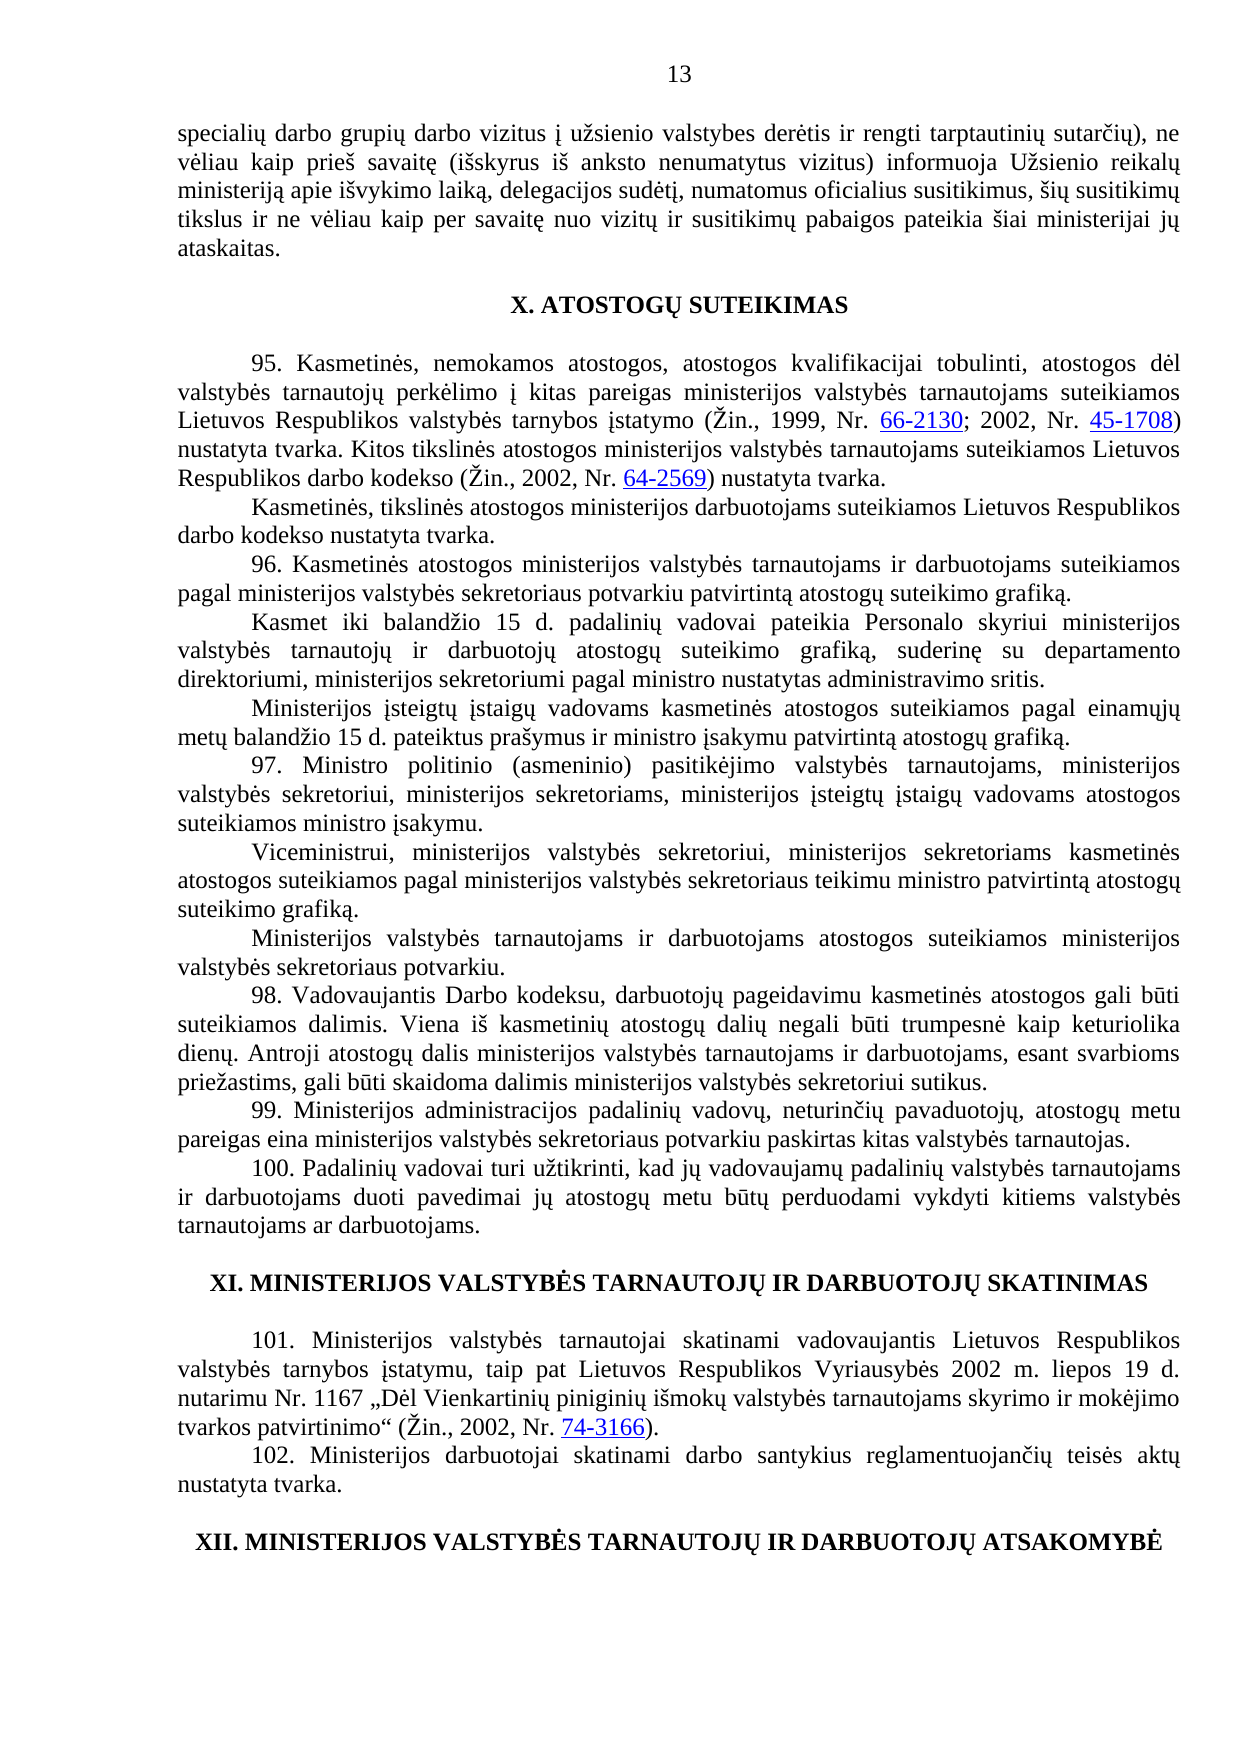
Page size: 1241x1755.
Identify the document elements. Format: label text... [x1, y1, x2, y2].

text Kasmetinės, tikslinės atostogos ministerijos darbuotojams suteikiamos Lietuvos Respublikos darbo kodekso nustatyta tvarka. [177, 492, 1181, 549]
text XI. MINISTERIJOS VALSTYBĖS TARNAUTOJŲ IR DARBUOTOJŲ SKATINIMAS [177, 1268, 1181, 1297]
text XII. MINISTERIJOS VALSTYBĖS TARNAUTOJŲ IR DARBUOTOJŲ ATSAKOMYBĖ [177, 1527, 1181, 1556]
text Ministerijos įsteigtų įstaigų vadovams kasmetinės atostogos suteikiamos pagal einamųjų metų balandžio 15 d. pateiktus prašymus ir ministro įsakymu patvirtintą atostogų grafiką. [177, 693, 1181, 751]
text 100. Padalinių vadovai turi užtikrinti, kad jų vadovaujamų padalinių valstybės tarnautojams ir darbuotojams duoti pavedimai jų atostogų metu būtų perduodami vykdyti kitiems valstybės tarnautojams ar darbuotojams. [177, 1153, 1181, 1239]
text 101. Ministerijos valstybės tarnautojai skatinami vadovaujantis Lietuvos Respublikos valstybės tarnybos įstatymu, taip pat Lietuvos Respublikos Vyriausybės 2002 m. liepos 19 d. nutarimu Nr. 1167 „Dėl Vienkartinių piniginių išmokų valstybės tarnautojams skyrimo ir mokėjimo tvarkos patvirtinimo“ (Žin., 2002, Nr. 74-3166). [177, 1326, 1181, 1441]
text 102. Ministerijos darbuotojai skatinami darbo santykius reglamentuojančių teisės aktų nustatyta tvarka. [177, 1441, 1181, 1498]
text specialių darbo grupių darbo vizitus į užsienio valstybes derėtis ir rengti tarptautinių sutarčių), ne vėliau kaip prieš savaitę (išskyrus iš anksto nenumatytus vizitus) informuoja Užsienio reikalų ministeriją apie išvykimo laiką, delegacijos sudėtį, numatomus oficialius susitikimus, šių susitikimų tikslus ir ne vėliau kaip per savaitę nuo vizitų ir susitikimų pabaigos pateikia šiai ministerijai jų ataskaitas. [177, 118, 1181, 262]
text 99. Ministerijos administracijos padalinių vadovų, neturinčių pavaduotojų, atostogų metu pareigas eina ministerijos valstybės sekretoriaus potvarkiu paskirtas kitas valstybės tarnautojas. [177, 1096, 1181, 1153]
text 98. Vadovaujantis Darbo kodeksu, darbuotojų pageidavimu kasmetinės atostogos gali būti suteikiamos dalimis. Viena iš kasmetinių atostogų dalių negali būti trumpesnė kaip keturiolika dienų. Antroji atostogų dalis ministerijos valstybės tarnautojams ir darbuotojams, esant svarbioms priežastims, gali būti skaidoma dalimis ministerijos valstybės sekretoriui sutikus. [177, 981, 1181, 1096]
text Viceministrui, ministerijos valstybės sekretoriui, ministerijos sekretoriams kasmetinės atostogos suteikiamos pagal ministerijos valstybės sekretoriaus teikimu ministro patvirtintą atostogų suteikimo grafiką. [177, 837, 1181, 923]
text X. ATOSTOGŲ SUTEIKIMAS [177, 291, 1181, 319]
text 97. Ministro politinio (asmeninio) pasitikėjimo valstybės tarnautojams, ministerijos valstybės sekretoriui, ministerijos sekretoriams, ministerijos įsteigtų įstaigų vadovams atostogos suteikiamos ministro įsakymu. [177, 751, 1181, 837]
text 96. Kasmetinės atostogos ministerijos valstybės tarnautojams ir darbuotojams suteikiamos pagal ministerijos valstybės sekretoriaus potvarkiu patvirtintą atostogų suteikimo grafiką. [177, 549, 1181, 607]
text Kasmet iki balandžio 15 d. padalinių vadovai pateikia Personalo skyriui ministerijos valstybės tarnautojų ir darbuotojų atostogų suteikimo grafiką, suderinę su departamento direktoriumi, ministerijos sekretoriumi pagal ministro nustatytas administravimo sritis. [177, 607, 1181, 693]
text 95. Kasmetinės, nemokamos atostogos, atostogos kvalifikacijai tobulinti, atostogos dėl valstybės tarnautojų perkėlimo į kitas pareigas ministerijos valstybės tarnautojams suteikiamos Lietuvos Respublikos valstybės tarnybos įstatymo (Žin., 1999, Nr. 66-2130; 2002, Nr. 45-1708) nustatyta tvarka. Kitos tikslinės atostogos ministerijos valstybės tarnautojams suteikiamos Lietuvos Respublikos darbo kodekso (Žin., 2002, Nr. 64-2569) nustatyta tvarka. [177, 348, 1181, 492]
text Ministerijos valstybės tarnautojams ir darbuotojams atostogos suteikiamos ministerijos valstybės sekretoriaus potvarkiu. [177, 923, 1181, 981]
